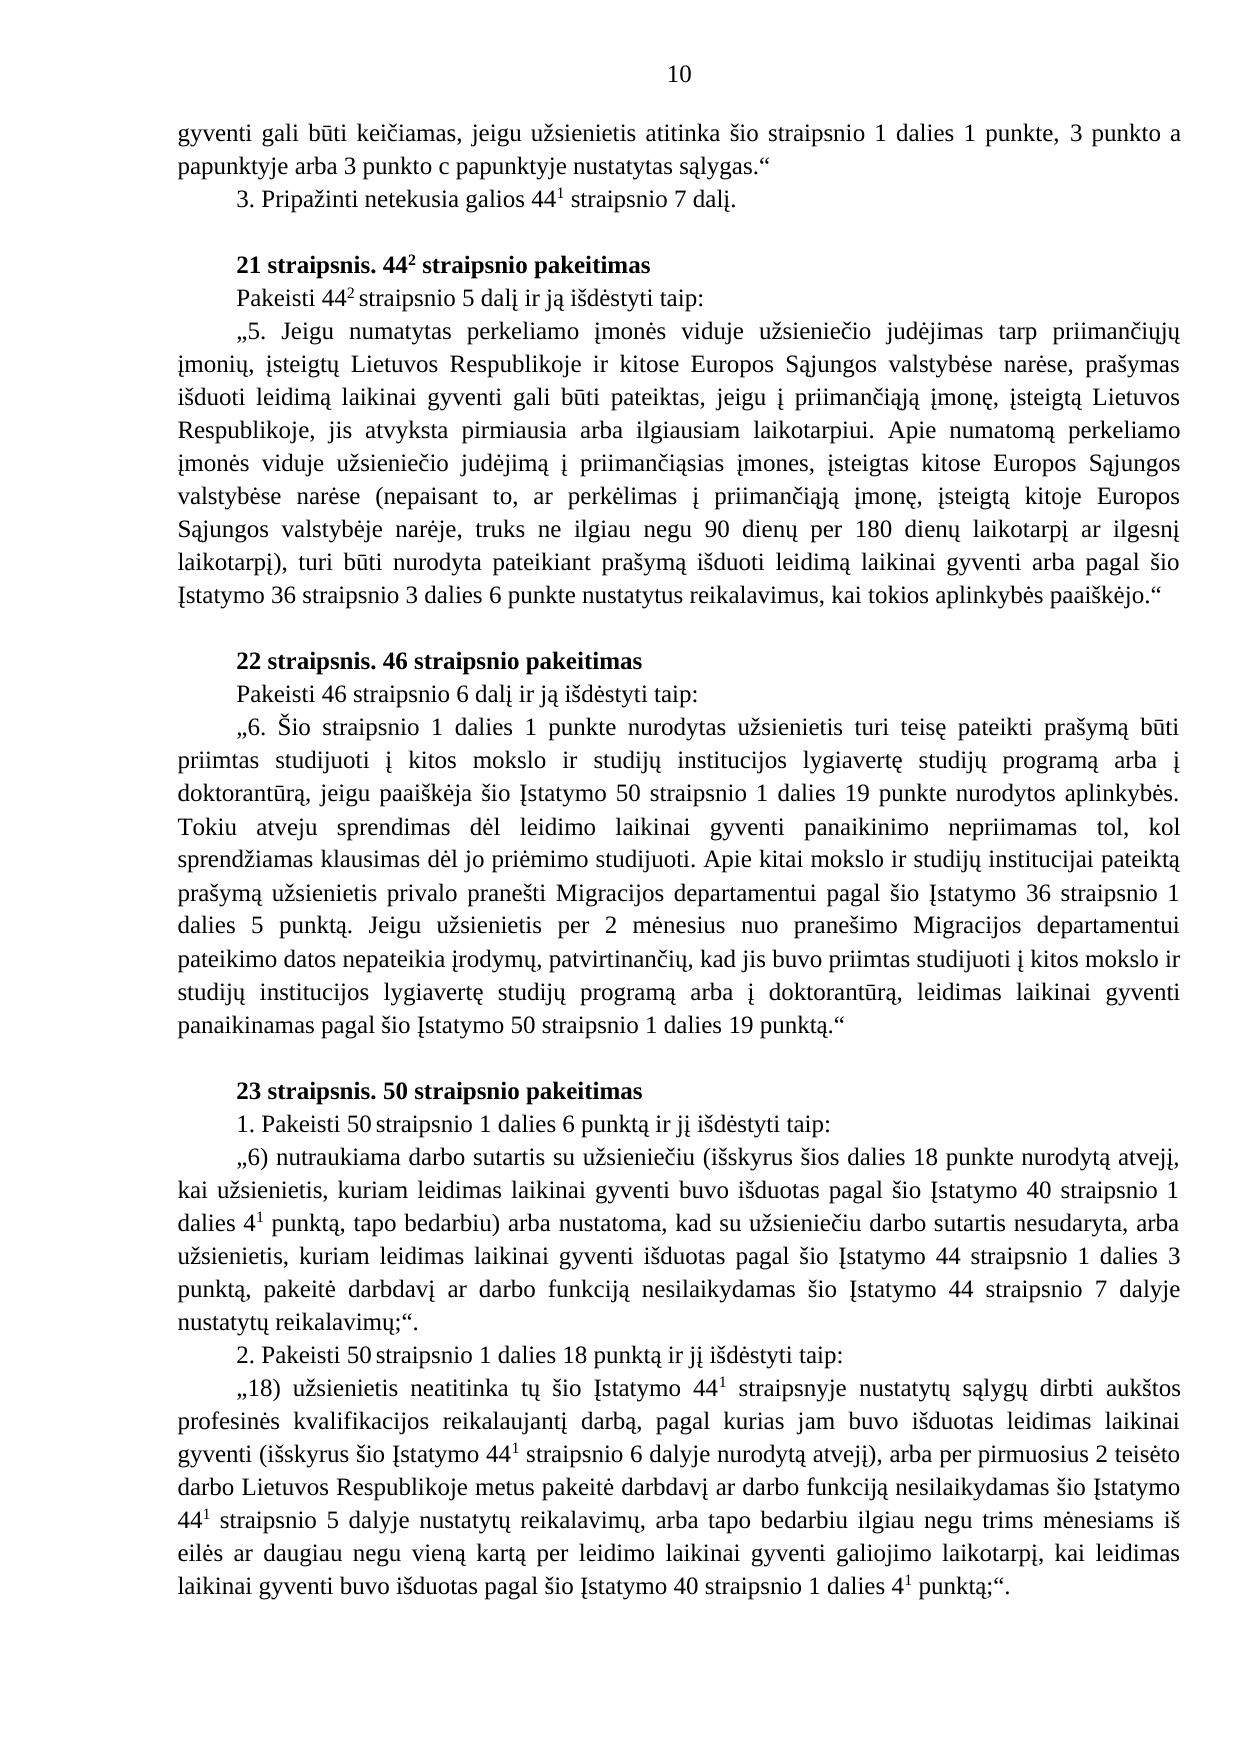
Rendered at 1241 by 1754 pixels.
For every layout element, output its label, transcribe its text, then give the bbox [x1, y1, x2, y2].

text gyventi gali būti keičiamas, jeigu užsienietis atitinka šio straipsnio 1 dalies 1 punkte, 3 punkto a papunktyje arba 3 punkto c papunktyje nustatytas sąlygas.“ [177, 118, 1181, 180]
text 3. Pripažinti netekusia galios 441 straipsnio 7 dalį. [177, 184, 1181, 213]
text Pakeisti 442 straipsnio 5 dalį ir ją išdėstyti taip: [177, 283, 1181, 312]
text 23 straipsnis. 50 straipsnio pakeitimas [177, 1076, 1181, 1104]
text „6) nutraukiama darbo sutartis su užsieniečiu (išskyrus šios dalies 18 punkte nurodytą atvejį, kai užsienietis, kuriam leidimas laikinai gyventi buvo išduotas pagal šio Įstatymo 40 straipsnio 1 dalies 41 punktą, tapo bedarbiu) arba nustatoma, kad su užsieniečiu darbo sutartis nesudaryta, arba užsienietis, kuriam leidimas laikinai gyventi išduotas pagal šio Įstatymo 44 straipsnio 1 dalies 3 punktą, pakeitė darbdavį ar darbo funkciją nesilaikydamas šio Įstatymo 44 straipsnio 7 dalyje nustatytų reikalavimų;“. [177, 1142, 1181, 1336]
text 1. Pakeisti 50 straipsnio 1 dalies 6 punktą ir jį išdėstyti taip: [177, 1109, 1181, 1137]
text „5. Jeigu numatytas perkeliamo įmonės viduje užsieniečio judėjimas tarp priimančiųjų įmonių, įsteigtų Lietuvos Respublikoje ir kitose Europos Sąjungos valstybėse narėse, prašymas išduoti leidimą laikinai gyventi gali būti pateiktas, jeigu į priimančiąją įmonę, įsteigtą Lietuvos Respublikoje, jis atvyksta pirmiausia arba ilgiausiam laikotarpiui. Apie numatomą perkeliamo įmonės viduje užsieniečio judėjimą į priimančiąsias įmones, įsteigtas kitose Europos Sąjungos valstybėse narėse (nepaisant to, ar perkėlimas į priimančiąją įmonę, įsteigtą kitoje Europos Sąjungos valstybėje narėje, truks ne ilgiau negu 90 dienų per 180 dienų laikotarpį ar ilgesnį laikotarpį), turi būti nurodyta pateikiant prašymą išduoti leidimą laikinai gyventi arba pagal šio Įstatymo 36 straipsnio 3 dalies 6 punkte nustatytus reikalavimus, kai tokios aplinkybės paaiškėjo.“ [177, 316, 1181, 609]
text 22 straipsnis. 46 straipsnio pakeitimas [177, 646, 1181, 675]
text „6. Šio straipsnio 1 dalies 1 punkte nurodytas užsienietis turi teisę pateikti prašymą būti priimtas studijuoti į kitos mokslo ir studijų institucijos lygiavertę studijų programą arba į doktorantūrą, jeigu paaiškėja šio Įstatymo 50 straipsnio 1 dalies 19 punkte nurodytos aplinkybės. Tokiu atveju sprendimas dėl leidimo laikinai gyventi panaikinimo nepriimamas tol, kol sprendžiamas klausimas dėl jo priėmimo studijuoti. Apie kitai mokslo ir studijų institucijai pateiktą prašymą užsienietis privalo pranešti Migracijos departamentui pagal šio Įstatymo 36 straipsnio 1 dalies 5 punktą. Jeigu užsienietis per 2 mėnesius nuo pranešimo Migracijos departamentui pateikimo datos nepateikia įrodymų, patvirtinančių, kad jis buvo priimtas studijuoti į kitos mokslo ir studijų institucijos lygiavertę studijų programą arba į doktorantūrą, leidimas laikinai gyventi panaikinamas pagal šio Įstatymo 50 straipsnio 1 dalies 19 punktą.“ [177, 712, 1181, 1038]
text 21 straipsnis. 442 straipsnio pakeitimas [177, 250, 1181, 279]
text „18) užsienietis neatitinka tų šio Įstatymo 441 straipsnyje nustatytų sąlygų dirbti aukštos profesinės kvalifikacijos reikalaujantį darbą, pagal kurias jam buvo išduotas leidimas laikinai gyventi (išskyrus šio Įstatymo 441 straipsnio 6 dalyje nurodytą atvejį), arba per pirmuosius 2 teisėto darbo Lietuvos Respublikoje metus pakeitė darbdavį ar darbo funkciją nesilaikydamas šio Įstatymo 441 straipsnio 5 dalyje nustatytų reikalavimų, arba tapo bedarbiu ilgiau negu trims mėnesiams iš eilės ar daugiau negu vieną kartą per leidimo laikinai gyventi galiojimo laikotarpį, kai leidimas laikinai gyventi buvo išduotas pagal šio Įstatymo 40 straipsnio 1 dalies 41 punktą;“. [177, 1373, 1181, 1600]
text Pakeisti 46 straipsnio 6 dalį ir ją išdėstyti taip: [177, 679, 1181, 708]
text 2. Pakeisti 50 straipsnio 1 dalies 18 punktą ir jį išdėstyti taip: [177, 1340, 1181, 1369]
